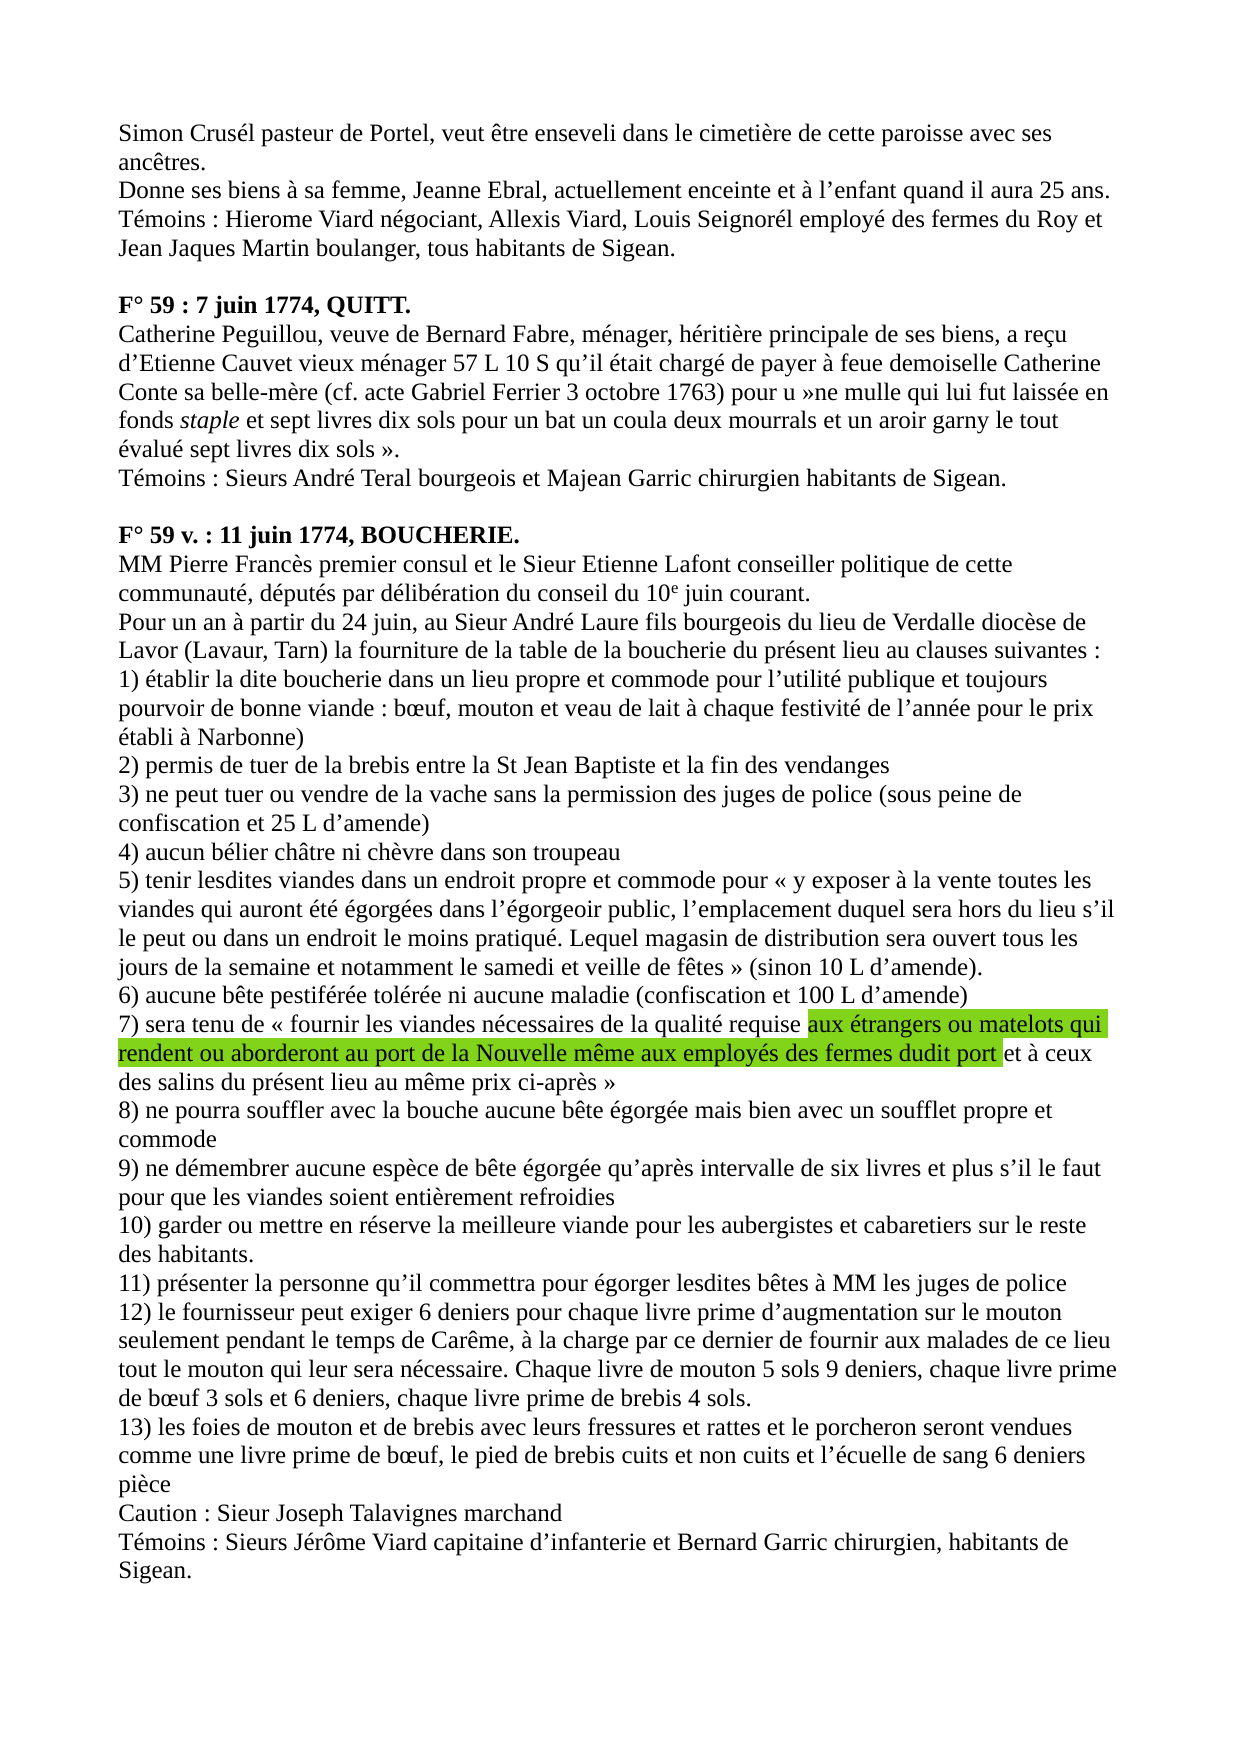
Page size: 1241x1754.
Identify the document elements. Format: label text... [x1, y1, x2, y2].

text Donne ses biens à sa femme, Jeanne Ebral, actuellement enceinte et à l’enfant quand il aura 25 ans. [118, 176, 1122, 204]
text 4) aucun bélier châtre ni chèvre dans son troupeau [118, 837, 1122, 866]
text Catherine Peguillou, veuve de Bernard Fabre, ménager, héritière principale de ses biens, a reçu d’Etienne Cauvet vieux ménager 57 L 10 S qu’il était chargé de payer à feue demoiselle Catherine Conte sa belle-mère (cf. acte Gabriel Ferrier 3 octobre 1763) pour u »ne mulle qui lui fut laissée en fonds staple et sept livres dix sols pour un bat un coula deux mourrals et un aroir garny le tout évalué sept livres dix sols ». [118, 319, 1122, 463]
text F° 59 : 7 juin 1774, QUITT. [118, 291, 1122, 319]
text 1) établir la dite boucherie dans un lieu propre et commode pour l’utilité publique et toujours pourvoir de bonne viande : bœuf, mouton et veau de lait à chaque festivité de l’année pour le prix établi à Narbonne) [118, 664, 1122, 751]
text 13) les foies de mouton et de brebis avec leurs fressures et rattes et le porcheron seront vendues comme une livre prime de bœuf, le pied de brebis cuits et non cuits et l’écuelle de sang 6 deniers pièce [118, 1412, 1122, 1498]
text 12) le fournisseur peut exiger 6 deniers pour chaque livre prime d’augmentation sur le mouton seulement pendant le temps de Carême, à la charge par ce dernier de fournir aux malades de ce lieu tout le mouton qui leur sera nécessaire. Chaque livre de mouton 5 sols 9 deniers, chaque livre prime de bœuf 3 sols et 6 deniers, chaque livre prime de brebis 4 sols. [118, 1297, 1122, 1412]
text MM Pierre Francès premier consul et le Sieur Etienne Lafont conseiller politique de cette communauté, députés par délibération du conseil du 10e juin courant. [118, 549, 1122, 607]
text F° 59 v. : 11 juin 1774, BOUCHERIE. [118, 521, 1122, 549]
text Simon Crusél pasteur de Portel, veut être enseveli dans le cimetière de cette paroisse avec ses ancêtres. [118, 118, 1122, 176]
text 3) ne peut tuer ou vendre de la vache sans la permission des juges de police (sous peine de confiscation et 25 L d’amende) [118, 779, 1122, 837]
text Témoins : Hierome Viard négociant, Allexis Viard, Louis Seignorél employé des fermes du Roy et Jean Jaques Martin boulanger, tous habitants de Sigean. [118, 204, 1122, 262]
text Témoins : Sieurs André Teral bourgeois et Majean Garric chirurgien habitants de Sigean. [118, 463, 1122, 492]
text 9) ne démembrer aucune espèce de bête égorgée qu’après intervalle de six livres et plus s’il le faut pour que les viandes soient entièrement refroidies [118, 1153, 1122, 1211]
text 5) tenir lesdites viandes dans un endroit propre et commode pour « y exposer à la vente toutes les viandes qui auront été égorgées dans l’égorgeoir public, l’emplacement duquel sera hors du lieu s’il le peut ou dans un endroit le moins pratiqué. Lequel magasin de distribution sera ouvert tous les jours de la semaine et notamment le samedi et veille de fêtes » (sinon 10 L d’amende). [118, 866, 1122, 981]
text Pour un an à partir du 24 juin, au Sieur André Laure fils bourgeois du lieu de Verdalle diocèse de Lavor (Lavaur, Tarn) la fourniture de la table de la boucherie du présent lieu au clauses suivantes : [118, 607, 1122, 664]
text 2) permis de tuer de la brebis entre la St Jean Baptiste et la fin des vendanges [118, 751, 1122, 779]
text Témoins : Sieurs Jérôme Viard capitaine d’infanterie et Bernard Garric chirurgien, habitants de Sigean. [118, 1527, 1122, 1584]
text 7) sera tenu de « fournir les viandes nécessaires de la qualité requise aux étrangers ou matelots qui rendent ou aborderont au port de la Nouvelle même aux employés des fermes dudit port et à ceux des salins du présent lieu au même prix ci-après » [118, 1009, 1122, 1096]
text 8) ne pourra souffler avec la bouche aucune bête égorgée mais bien avec un soufflet propre et commode [118, 1096, 1122, 1153]
text 6) aucune bête pestiférée tolérée ni aucune maladie (confiscation et 100 L d’amende) [118, 981, 1122, 1009]
text Caution : Sieur Joseph Talavignes marchand [118, 1498, 1122, 1527]
text 10) garder ou mettre en réserve la meilleure viande pour les aubergistes et cabaretiers sur le reste des habitants. [118, 1211, 1122, 1268]
text 11) présenter la personne qu’il commettra pour égorger lesdites bêtes à MM les juges de police [118, 1268, 1122, 1297]
